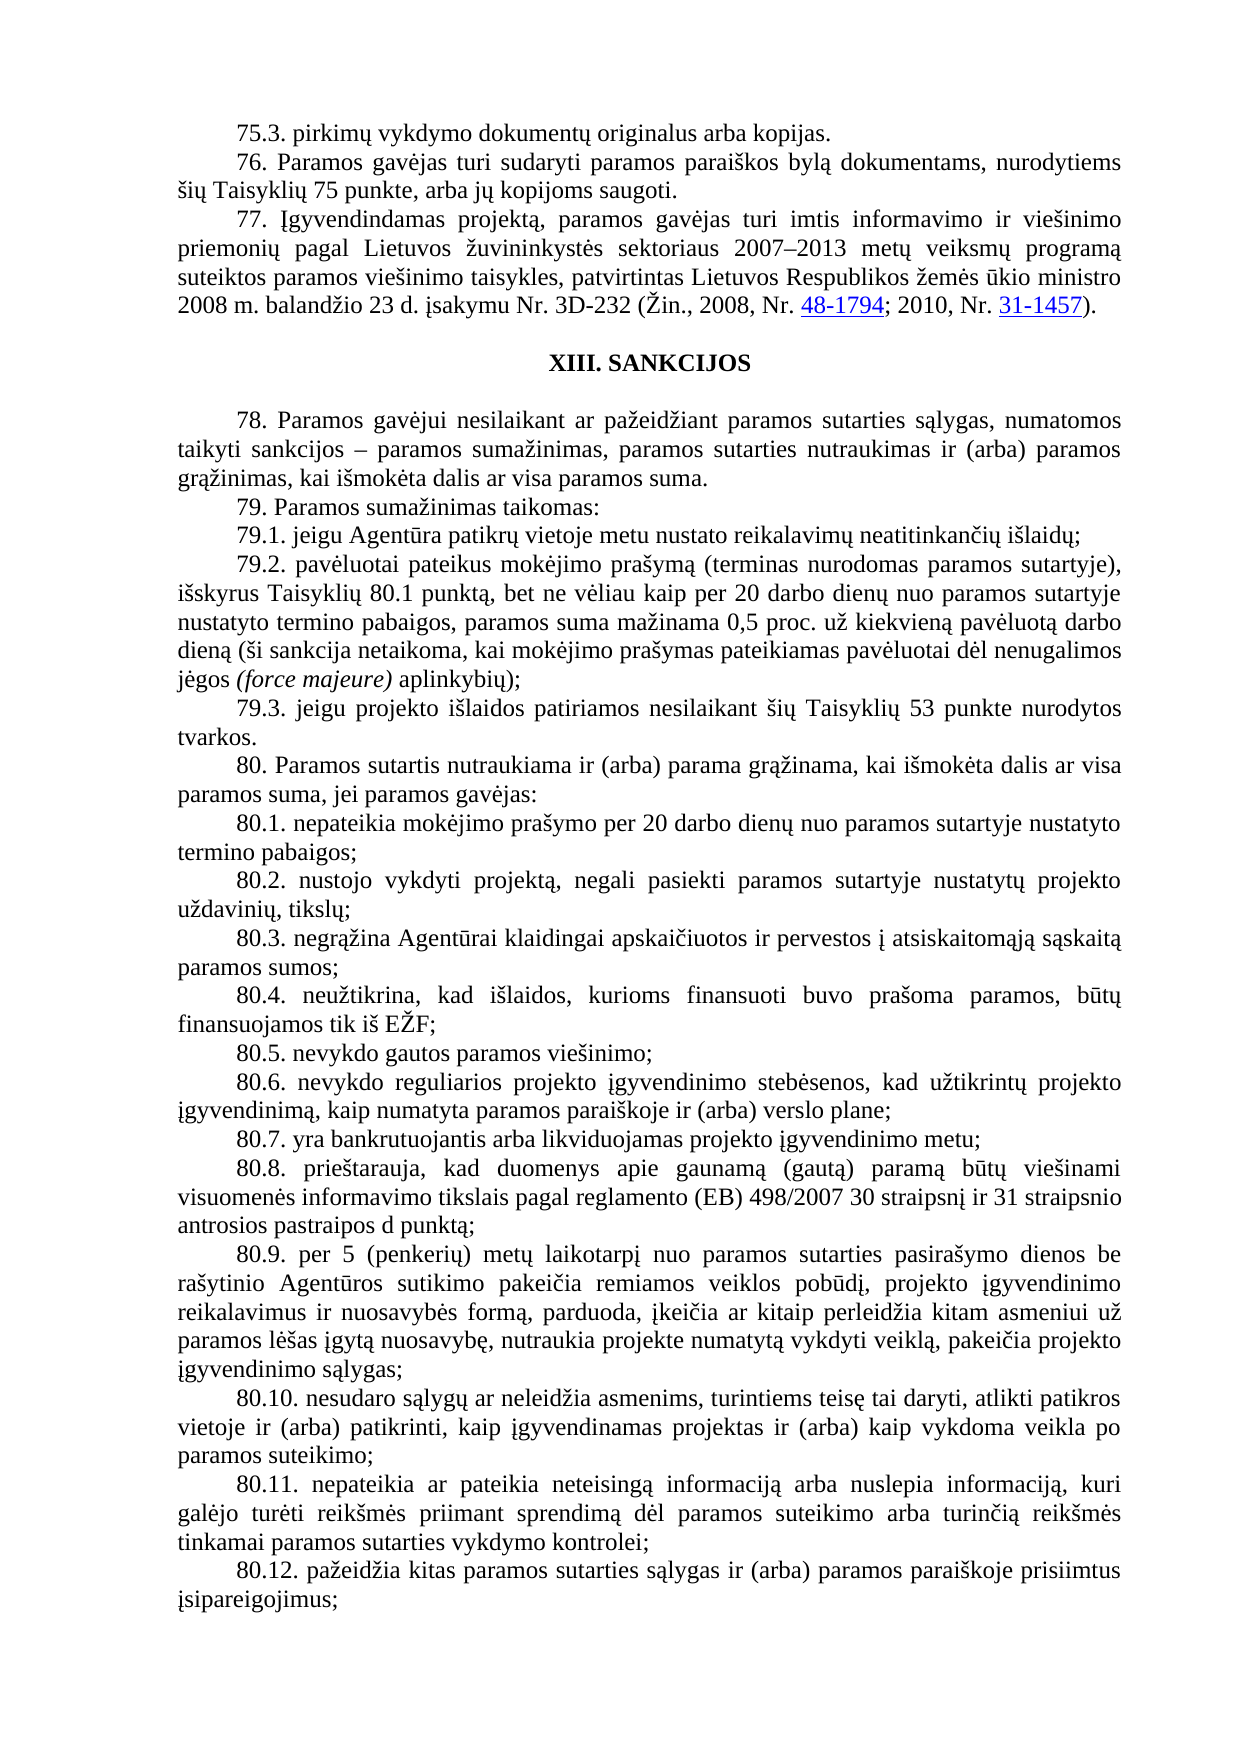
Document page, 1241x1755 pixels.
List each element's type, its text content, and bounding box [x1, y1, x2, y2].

text 79.2. pavėluotai pateikus mokėjimo prašymą (terminas nurodomas paramos sutartyje), išskyrus Taisyklių 80.1 punktą, bet ne vėliau kaip per 20 darbo dienų nuo paramos sutartyje nustatyto termino pabaigos, paramos suma mažinama 0,5 proc. už kiekvieną pavėluotą darbo dieną (ši sankcija netaikoma, kai mokėjimo prašymas pateikiamas pavėluotai dėl nenugalimos jėgos (force majeure) aplinkybių); [177, 549, 1122, 693]
text 80.11. nepateikia ar pateikia neteisingą informaciją arba nuslepia informaciją, kuri galėjo turėti reikšmės priimant sprendimą dėl paramos suteikimo arba turinčią reikšmės tinkamai paramos sutarties vykdymo kontrolei; [177, 1469, 1122, 1556]
text 80.3. negrąžina Agentūrai klaidingai apskaičiuotos ir pervestos į atsiskaitomąją sąskaitą paramos sumos; [177, 923, 1122, 981]
text 79.3. jeigu projekto išlaidos patiriamos nesilaikant šių Taisyklių 53 punkte nurodytos tvarkos. [177, 693, 1122, 751]
text 80.8. prieštarauja, kad duomenys apie gaunamą (gautą) paramą būtų viešinami visuomenės informavimo tikslais pagal reglamento (EB) 498/2007 30 straipsnį ir 31 straipsnio antrosios pastraipos d punktą; [177, 1153, 1122, 1239]
text 80.4. neužtikrina, kad išlaidos, kurioms finansuoti buvo prašoma paramos, būtų finansuojamos tik iš EŽF; [177, 981, 1122, 1038]
text 80.2. nustojo vykdyti projektą, negali pasiekti paramos sutartyje nustatytų projekto uždavinių, tikslų; [177, 866, 1122, 923]
text 80.7. yra bankrutuojantis arba likviduojamas projekto įgyvendinimo metu; [177, 1124, 1122, 1153]
text 80.5. nevykdo gautos paramos viešinimo; [177, 1038, 1122, 1067]
text 76. Paramos gavėjas turi sudaryti paramos paraiškos bylą dokumentams, nurodytiems šių Taisyklių 75 punkte, arba jų kopijoms saugoti. [177, 147, 1122, 204]
text 80.1. nepateikia mokėjimo prašymo per 20 darbo dienų nuo paramos sutartyje nustatyto termino pabaigos; [177, 808, 1122, 866]
text 80.12. pažeidžia kitas paramos sutarties sąlygas ir (arba) paramos paraiškoje prisiimtus įsipareigojimus; [177, 1556, 1122, 1613]
text 78. Paramos gavėjui nesilaikant ar pažeidžiant paramos sutarties sąlygas, numatomos taikyti sankcijos – paramos sumažinimas, paramos sutarties nutraukimas ir (arba) paramos grąžinimas, kai išmokėta dalis ar visa paramos suma. [177, 406, 1122, 492]
text 79.1. jeigu Agentūra patikrų vietoje metu nustato reikalavimų neatitinkančių išlaidų; [177, 521, 1122, 549]
text 80.10. nesudaro sąlygų ar neleidžia asmenims, turintiems teisę tai daryti, atlikti patikros vietoje ir (arba) patikrinti, kaip įgyvendinamas projektas ir (arba) kaip vykdoma veikla po paramos suteikimo; [177, 1383, 1122, 1469]
text 80.9. per 5 (penkerių) metų laikotarpį nuo paramos sutarties pasirašymo dienos be rašytinio Agentūros sutikimo pakeičia remiamos veiklos pobūdį, projekto įgyvendinimo reikalavimus ir nuosavybės formą, parduoda, įkeičia ar kitaip perleidžia kitam asmeniui už paramos lėšas įgytą nuosavybę, nutraukia projekte numatytą vykdyti veiklą, pakeičia projekto įgyvendinimo sąlygas; [177, 1239, 1122, 1383]
text 80. Paramos sutartis nutraukiama ir (arba) parama grąžinama, kai išmokėta dalis ar visa paramos suma, jei paramos gavėjas: [177, 751, 1122, 808]
text 77. Įgyvendindamas projektą, paramos gavėjas turi imtis informavimo ir viešinimo priemonių pagal Lietuvos žuvininkystės sektoriaus 2007–2013 metų veiksmų programą suteiktos paramos viešinimo taisykles, patvirtintas Lietuvos Respublikos žemės ūkio ministro 2008 m. balandžio 23 d. įsakymu Nr. 3D-232 (Žin., 2008, Nr. 48-1794; 2010, Nr. 31-1457). [177, 204, 1122, 319]
text 79. Paramos sumažinimas taikomas: [177, 492, 1122, 521]
text 80.6. nevykdo reguliarios projekto įgyvendinimo stebėsenos, kad užtikrintų projekto įgyvendinimą, kaip numatyta paramos paraiškoje ir (arba) verslo plane; [177, 1067, 1122, 1124]
text XIII. SANKCIJOS [177, 348, 1122, 377]
text 75.3. pirkimų vykdymo dokumentų originalus arba kopijas. [177, 118, 1122, 147]
